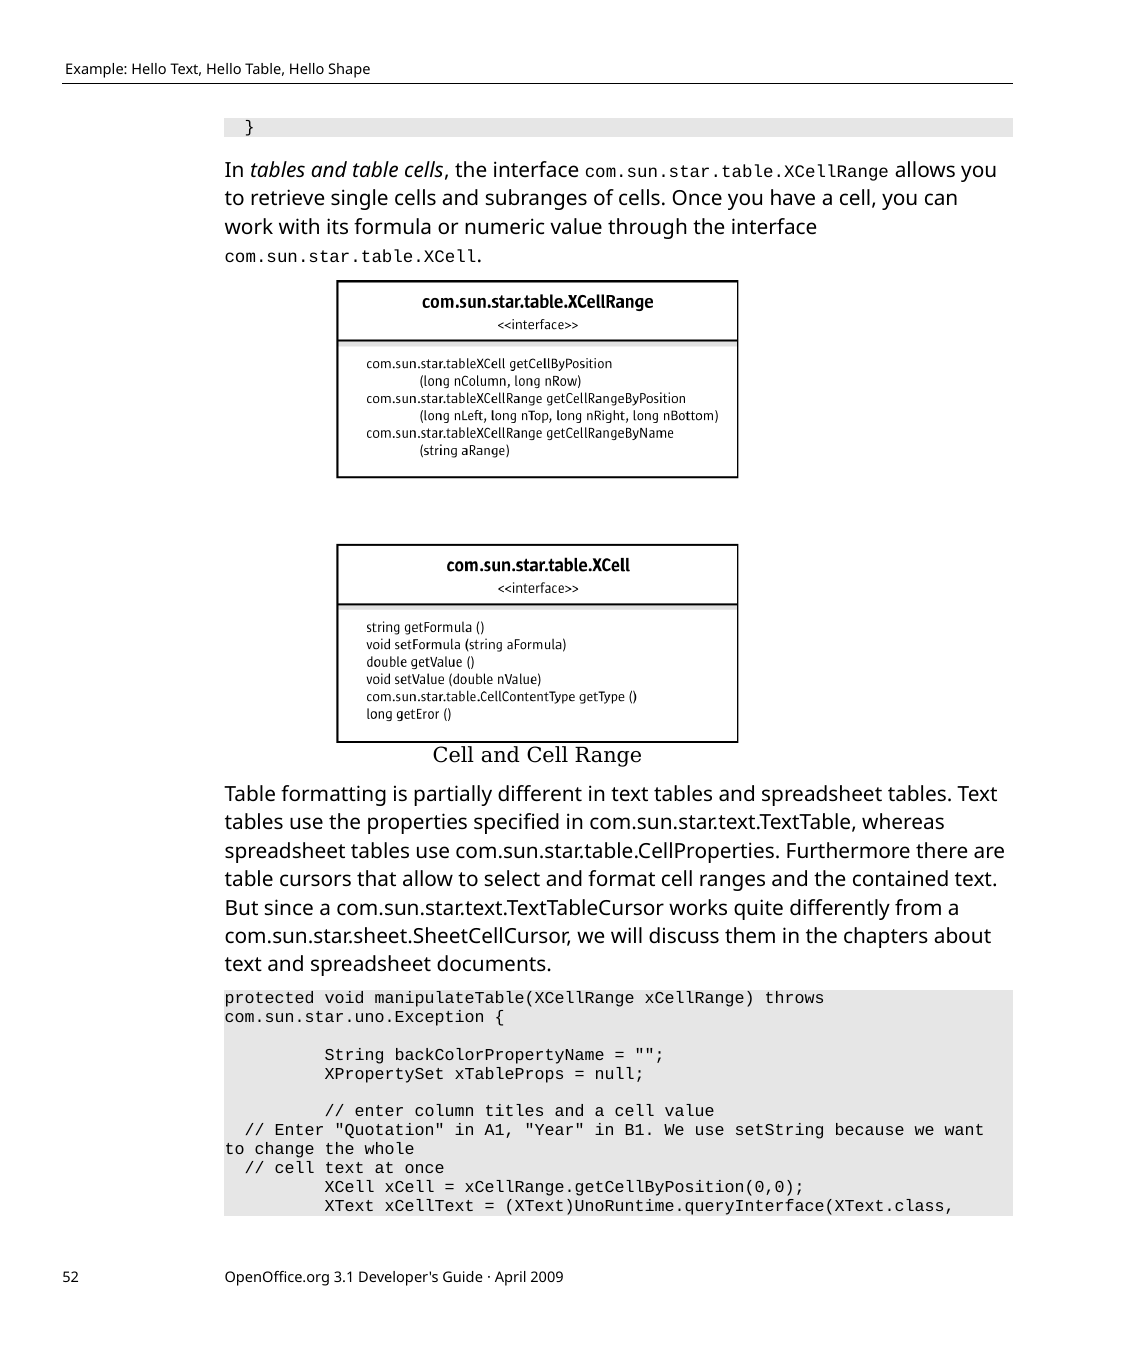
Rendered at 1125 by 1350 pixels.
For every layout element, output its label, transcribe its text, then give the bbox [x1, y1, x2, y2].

text Table formatting is partially different in text tables and spreadsheet tables. Text tables use the properties specified in com.sun.star.text.TextTable, whereas spreadsheet tables use com.sun.star.table.CellProperties. Furthermore there are table cursors that allow to select and format cell ranges and the contained text. But since a com.sun.star.text.TextTableCursor works quite differently from a com.sun.star.sheet.SheetCellCursor, we will discuss them in the chapters about text and spreadsheet documents. [224, 779, 1013, 978]
text } [224, 118, 1013, 137]
text protected void manipulateTable(XCellRange xCellRange) throws com.sun.star.uno.Exception { String backColorPropertyName = ""; XPropertySet xTableProps = null; // enter column titles and a cell value // Enter "Quotation" in A1, "Year" in B1. We use setString because we want to change the whole // cell text at once XCell xCell = xCellRange.getCellByPosition(0,0); XText xCellText = (XText)UnoRuntime.queryInterface(XText.class, [224, 990, 1013, 1216]
picture [336, 280, 739, 743]
text In tables and table cells, the interface com.sun.star.table.XCellRange allows you to retrieve single cells and subranges of cells. Once you have a cell, you can work with its formula or numeric value through the interface com.sun.star.table.XCell. [224, 155, 1013, 269]
text Cell and Cell Range [62, 281, 1013, 767]
